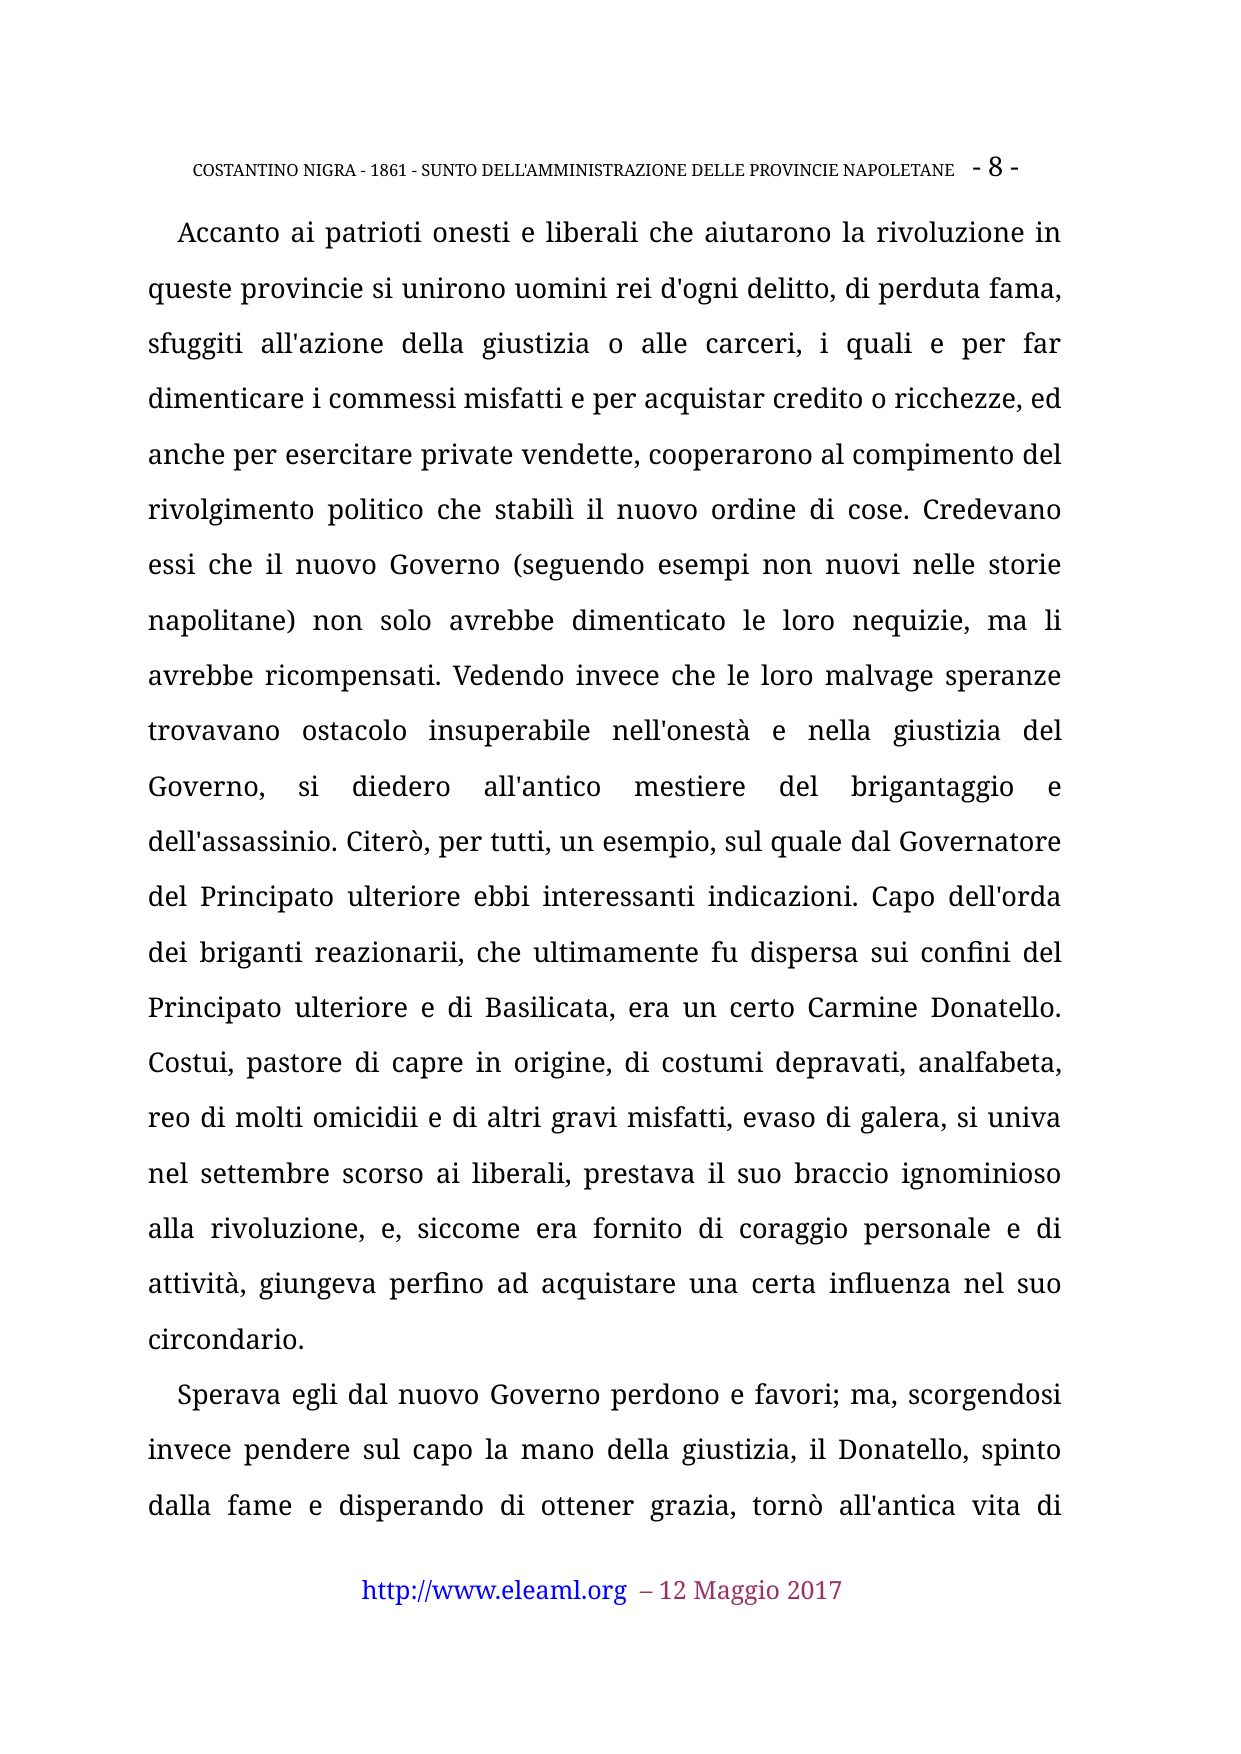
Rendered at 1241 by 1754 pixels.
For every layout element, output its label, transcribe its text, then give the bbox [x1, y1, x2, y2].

text Accanto ai patrioti onesti e liberali che aiutarono la rivoluzione in queste provincie si unirono uomini rei d'ogni delitto, di perduta fama, sfuggiti all'azione della giustizia o alle carceri, i quali e per far dimenticare i commessi misfatti e per acquistar credito o ricchezze, ed anche per esercitare private vendette, cooperarono al compimento del rivolgimento politico che stabilì il nuovo ordine di cose. Credevano essi che il nuovo Governo (seguendo esempi non nuovi nelle storie napolitane) non solo avrebbe dimenticato le loro nequizie, ma li avrebbe ricompensati. Vedendo invece che le loro malvage speranze trovavano ostacolo insuperabile nell'onestà e nella giustizia del Governo, si diedero all'antico mestiere del brigantaggio e dell'assassinio. Citerò, per tutti, un esempio, sul quale dal Governatore del Principato ulteriore ebbi interessanti indicazioni. Capo dell'orda dei briganti reazionarii, che ultimamente fu dispersa sui confini del Principato ulteriore e di Basilicata, era un certo Carmine Donatello. Costui, pastore di capre in origine, di costumi depravati, analfabeta, reo di molti omicidii e di altri gravi misfatti, evaso di galera, si univa nel settembre scorso ai liberali, prestava il suo braccio ignominioso alla rivoluzione, e, siccome era fornito di coraggio personale e di attività, giungeva perfino ad acquistare una certa influenza nel suo circondario. [148, 214, 1063, 1357]
text Sperava egli dal nuovo Governo perdono e favori; ma, scorgendosi invece pendere sul capo la mano della giustizia, il Donatello, spinto dalla fame e disperando di ottener grazia, tornò all'antica vita di [148, 1376, 1063, 1523]
